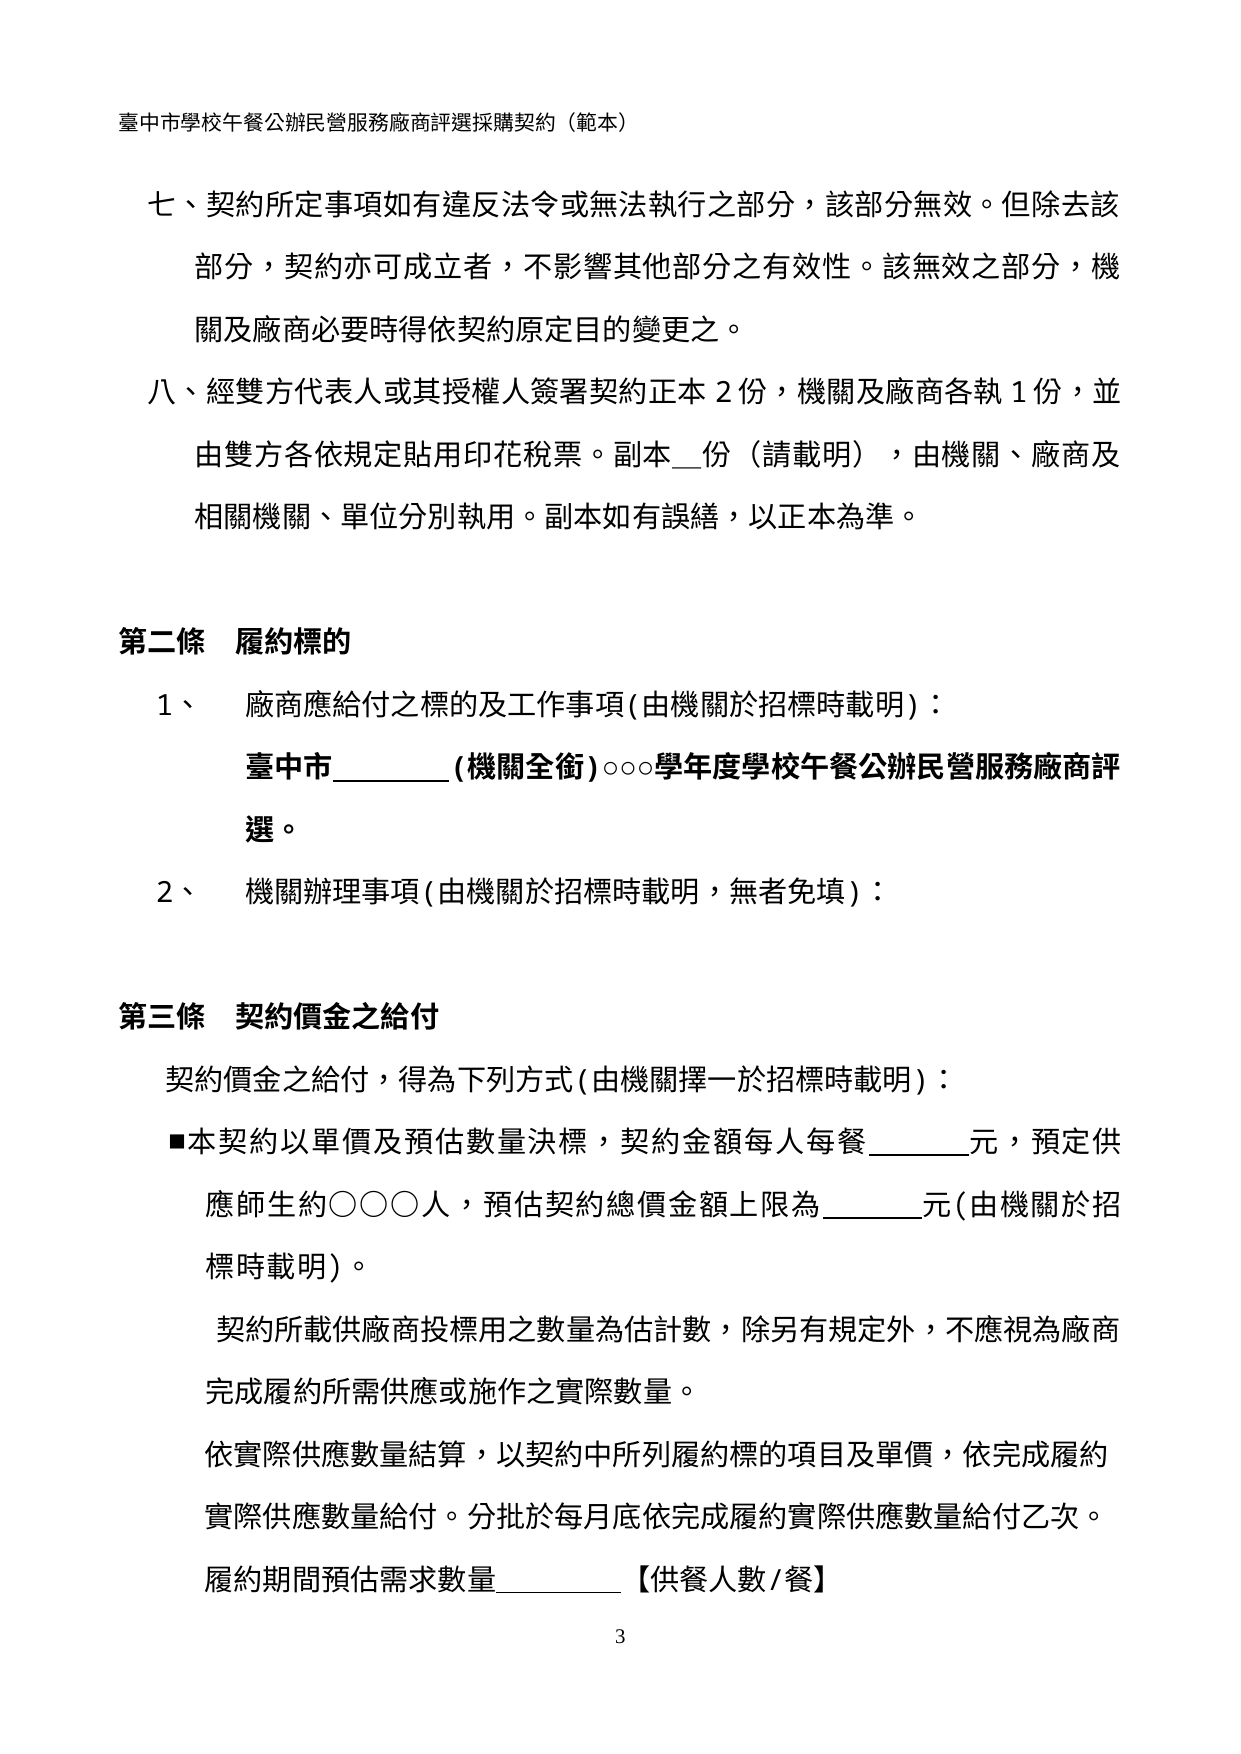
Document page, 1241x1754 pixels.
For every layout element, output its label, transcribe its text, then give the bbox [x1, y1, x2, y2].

text 七、契約所定事項如有違反法令或無法執行之部分，該部分無效。但除去該部分，契約亦可成立者，不影響其他部分之有效性。該無效之部分，機關及廠商必要時得依契約原定目的變更之。 [147, 161, 1122, 348]
list 機關辦理事項(由機關於招標時載明，無者免填)： [156, 848, 1122, 911]
text 第三條 契約價金之給付 [118, 973, 1122, 1036]
text 依實際供應數量結算，以契約中所列履約標的項目及單價，依完成履約實際供應數量給付。分批於每月底依完成履約實際供應數量給付乙次。履約期間預估需求數量 【供餐人數/餐】 [204, 1411, 1122, 1598]
text 第二條 履約標的 [118, 598, 1122, 661]
text 八、經雙方代表人或其授權人簽署契約正本2份，機關及廠商各執1份，並由雙方各依規定貼用印花稅票。副本＿份（請載明），由機關、廠商及相關機關、單位分別執用。副本如有誤繕，以正本為準。 [147, 348, 1122, 536]
text 臺中市 (機關全銜)○○○學年度學校午餐公辦民營服務廠商評選。 [245, 723, 1122, 848]
text ■本契約以單價及預估數量決標，契約金額每人每餐 元，預定供應師生約○○○人，預估契約總價金額上限為 元(由機關於招標時載明)。 [168, 1098, 1122, 1286]
text 契約價金之給付，得為下列方式(由機關擇一於招標時載明)： [148, 1036, 1122, 1098]
list 廠商應給付之標的及工作事項(由機關於招標時載明)： [156, 661, 1122, 723]
text 契約所載供廠商投標用之數量為估計數，除另有規定外，不應視為廠商完成履約所需供應或施作之實際數量。 [181, 1286, 1122, 1411]
